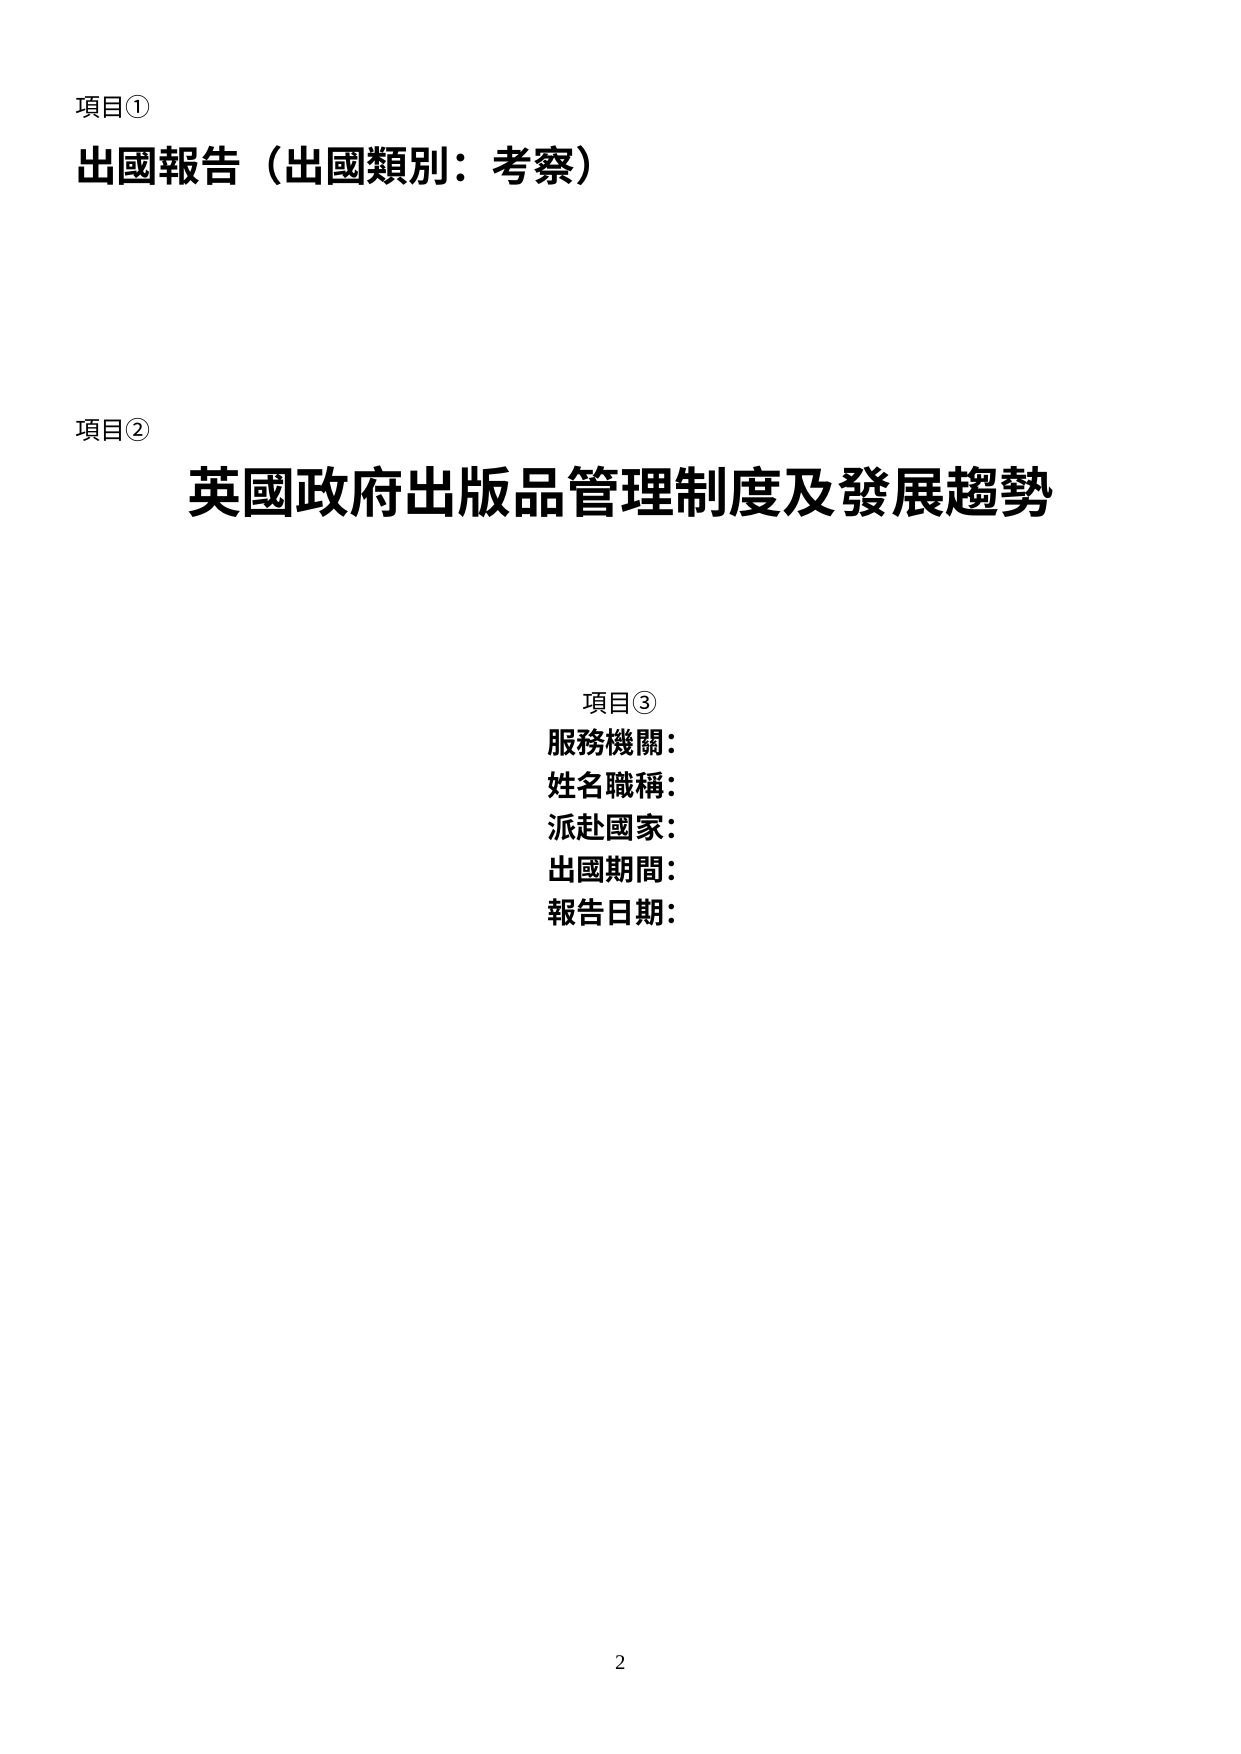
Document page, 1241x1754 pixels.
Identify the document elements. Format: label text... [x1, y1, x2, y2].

text 報告日期： [75, 889, 1165, 931]
text 派赴國家： [75, 804, 1165, 847]
text 出國期間： [75, 847, 1165, 889]
text 項目② [75, 398, 1165, 450]
text 出國報告（出國類別：考察） [75, 139, 1165, 192]
text 英國政府出版品管理制度及發展趨勢 [75, 462, 1165, 525]
text 服務機關： [75, 720, 1165, 762]
text 項目③ [75, 684, 1165, 720]
text 項目① [75, 75, 1165, 127]
text 姓名職稱： [75, 762, 1165, 804]
